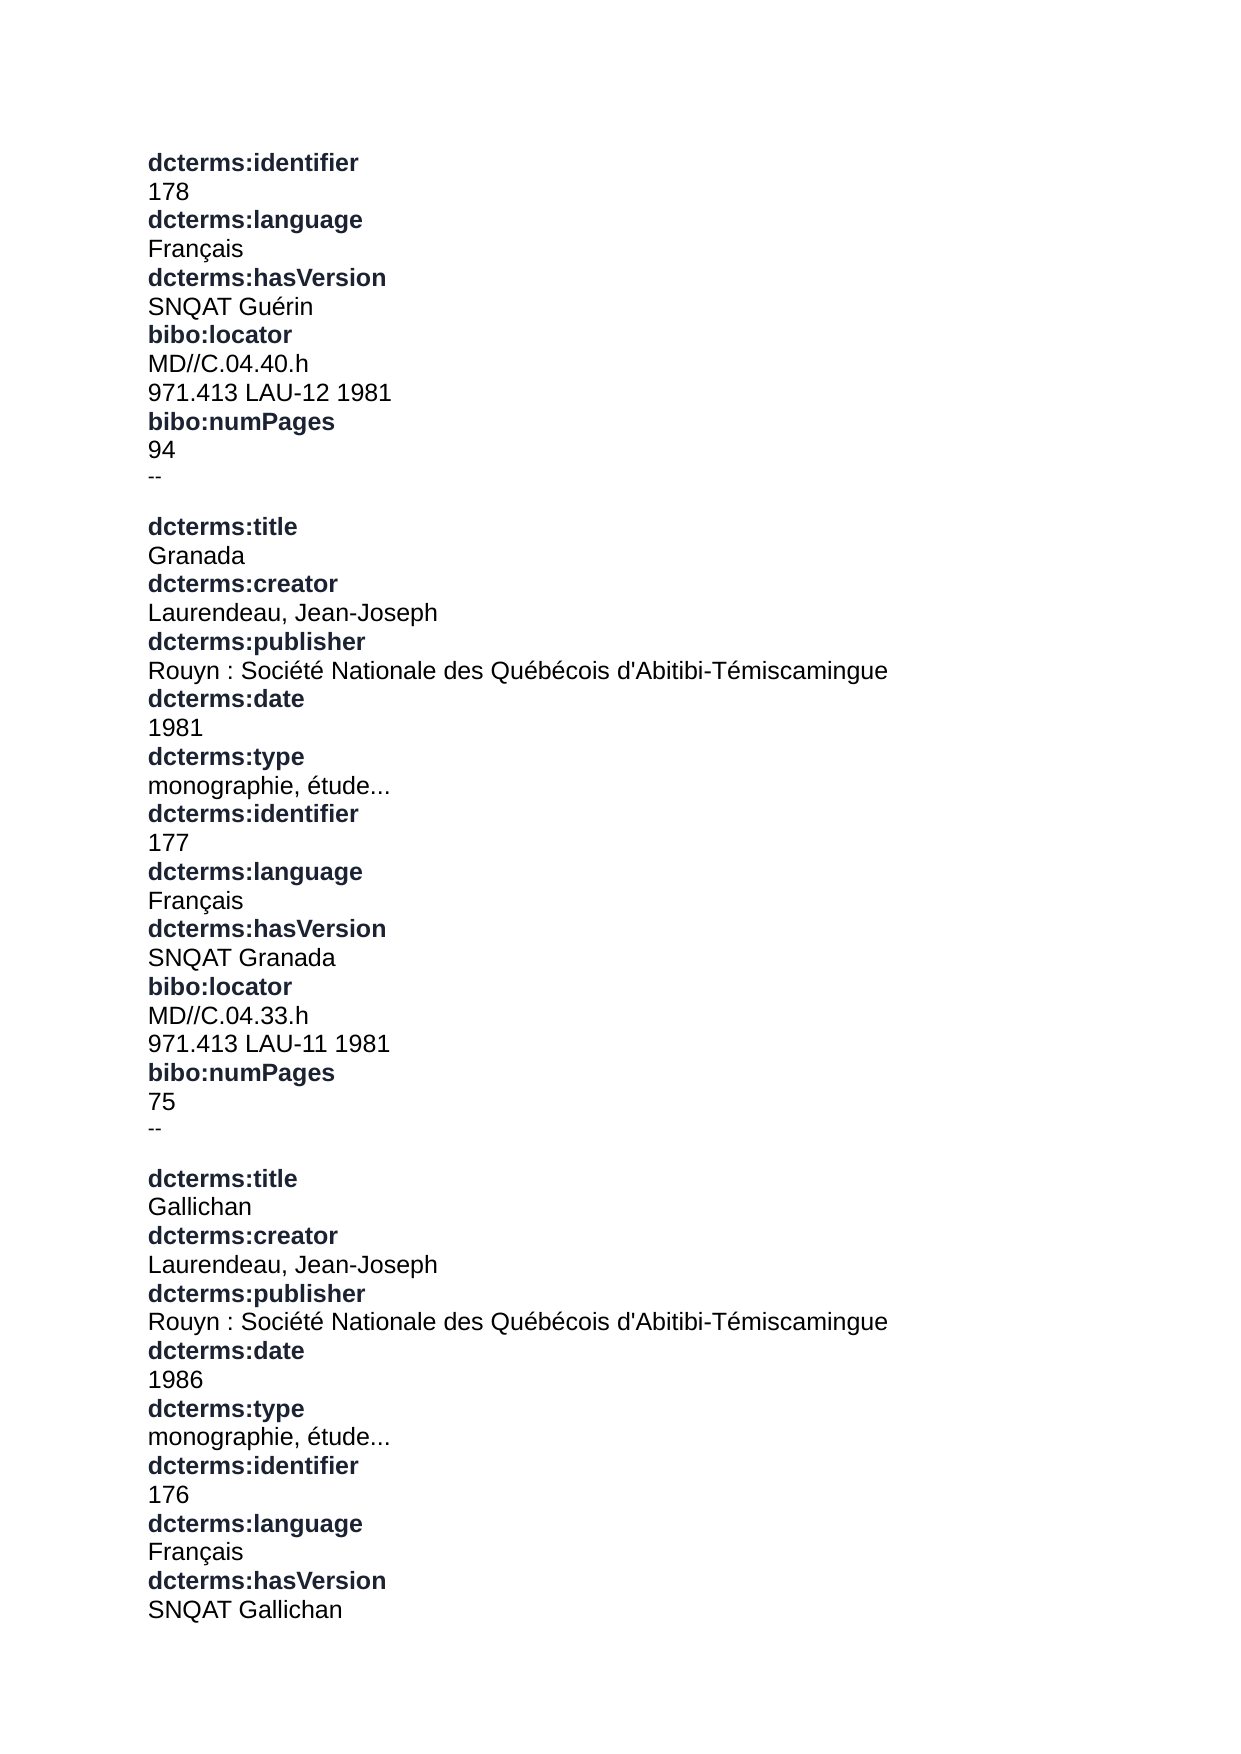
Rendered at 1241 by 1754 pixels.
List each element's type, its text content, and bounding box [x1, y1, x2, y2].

text SNQAT Gallichan [148, 1595, 1092, 1623]
text dcterms:language [148, 1508, 1092, 1537]
text dcterms:hasVersion [148, 263, 1092, 291]
text dcterms:title [148, 1163, 1092, 1192]
text 94 [148, 435, 1092, 464]
text Français [148, 234, 1092, 263]
text 971.413 LAU-11 1981 [148, 1029, 1092, 1058]
text 75 [148, 1087, 1092, 1116]
text Granada [148, 541, 1092, 569]
text 1981 [148, 713, 1092, 742]
text dcterms:type [148, 742, 1092, 771]
text dcterms:hasVersion [148, 914, 1092, 943]
text SNQAT Granada [148, 943, 1092, 972]
text 176 [148, 1480, 1092, 1508]
text SNQAT Guérin [148, 291, 1092, 320]
text Laurendeau, Jean-Joseph [148, 598, 1092, 627]
text monographie, étude... [148, 1422, 1092, 1451]
text dcterms:type [148, 1393, 1092, 1422]
text Rouyn : Société Nationale des Québécois d'Abitibi-Témiscamingue [148, 1307, 1092, 1336]
text dcterms:date [148, 684, 1092, 713]
text dcterms:identifier [148, 148, 1092, 176]
text dcterms:publisher [148, 627, 1092, 656]
text dcterms:language [148, 857, 1092, 886]
text dcterms:publisher [148, 1278, 1092, 1307]
text Français [148, 886, 1092, 914]
text dcterms:identifier [148, 1451, 1092, 1480]
text -- [148, 464, 1092, 488]
text dcterms:date [148, 1336, 1092, 1365]
text 971.413 LAU-12 1981 [148, 378, 1092, 406]
text dcterms:language [148, 205, 1092, 234]
text Gallichan [148, 1192, 1092, 1221]
text -- [148, 1116, 1092, 1139]
text Rouyn : Société Nationale des Québécois d'Abitibi-Témiscamingue [148, 656, 1092, 684]
text MD//C.04.33.h [148, 1001, 1092, 1029]
text monographie, étude... [148, 771, 1092, 799]
text MD//C.04.40.h [148, 349, 1092, 378]
text Français [148, 1537, 1092, 1566]
text dcterms:identifier [148, 799, 1092, 828]
text bibo:locator [148, 972, 1092, 1001]
text dcterms:creator [148, 569, 1092, 598]
text dcterms:title [148, 512, 1092, 541]
text bibo:locator [148, 320, 1092, 349]
text 1986 [148, 1365, 1092, 1393]
text dcterms:creator [148, 1221, 1092, 1250]
text 177 [148, 828, 1092, 857]
text 178 [148, 176, 1092, 205]
text Laurendeau, Jean-Joseph [148, 1250, 1092, 1278]
text bibo:numPages [148, 406, 1092, 435]
text dcterms:hasVersion [148, 1566, 1092, 1595]
text bibo:numPages [148, 1058, 1092, 1087]
